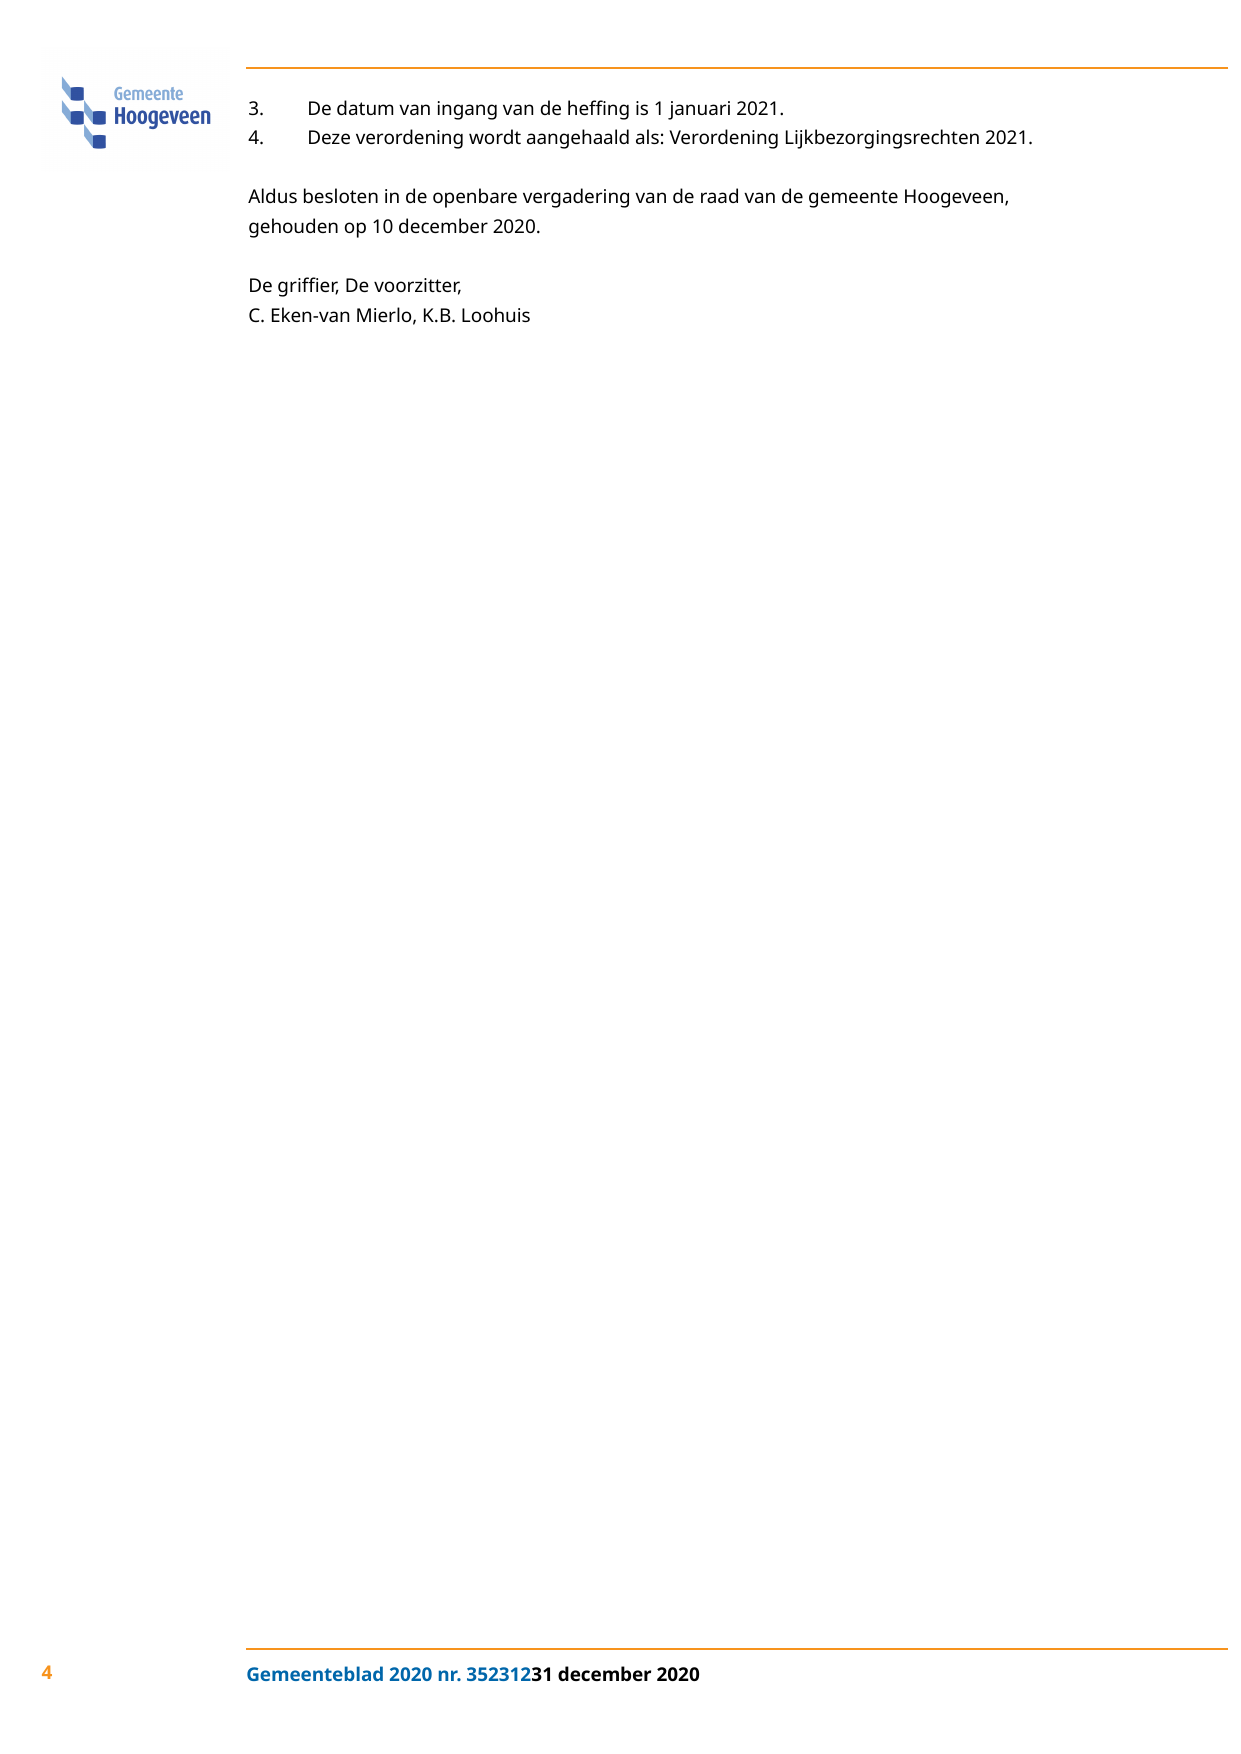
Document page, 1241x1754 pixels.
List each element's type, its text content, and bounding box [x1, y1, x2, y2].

text Aldus besloten in de openbare vergadering van de raad van de gemeente Hoogeveen, [248, 183, 1152, 209]
picture [41, 47, 231, 172]
list Deze verordening wordt aangehaald als: Verordening Lijkbezorgingsrechten 2021. [248, 124, 1152, 150]
list De datum van ingang van de heffing is 1 januari 2021. [248, 95, 1152, 121]
text De griffier, De voorzitter, [248, 272, 1152, 298]
text C. Eken-van Mierlo, K.B. Loohuis [248, 302, 1152, 328]
text gehouden op 10 december 2020. [248, 213, 1152, 239]
